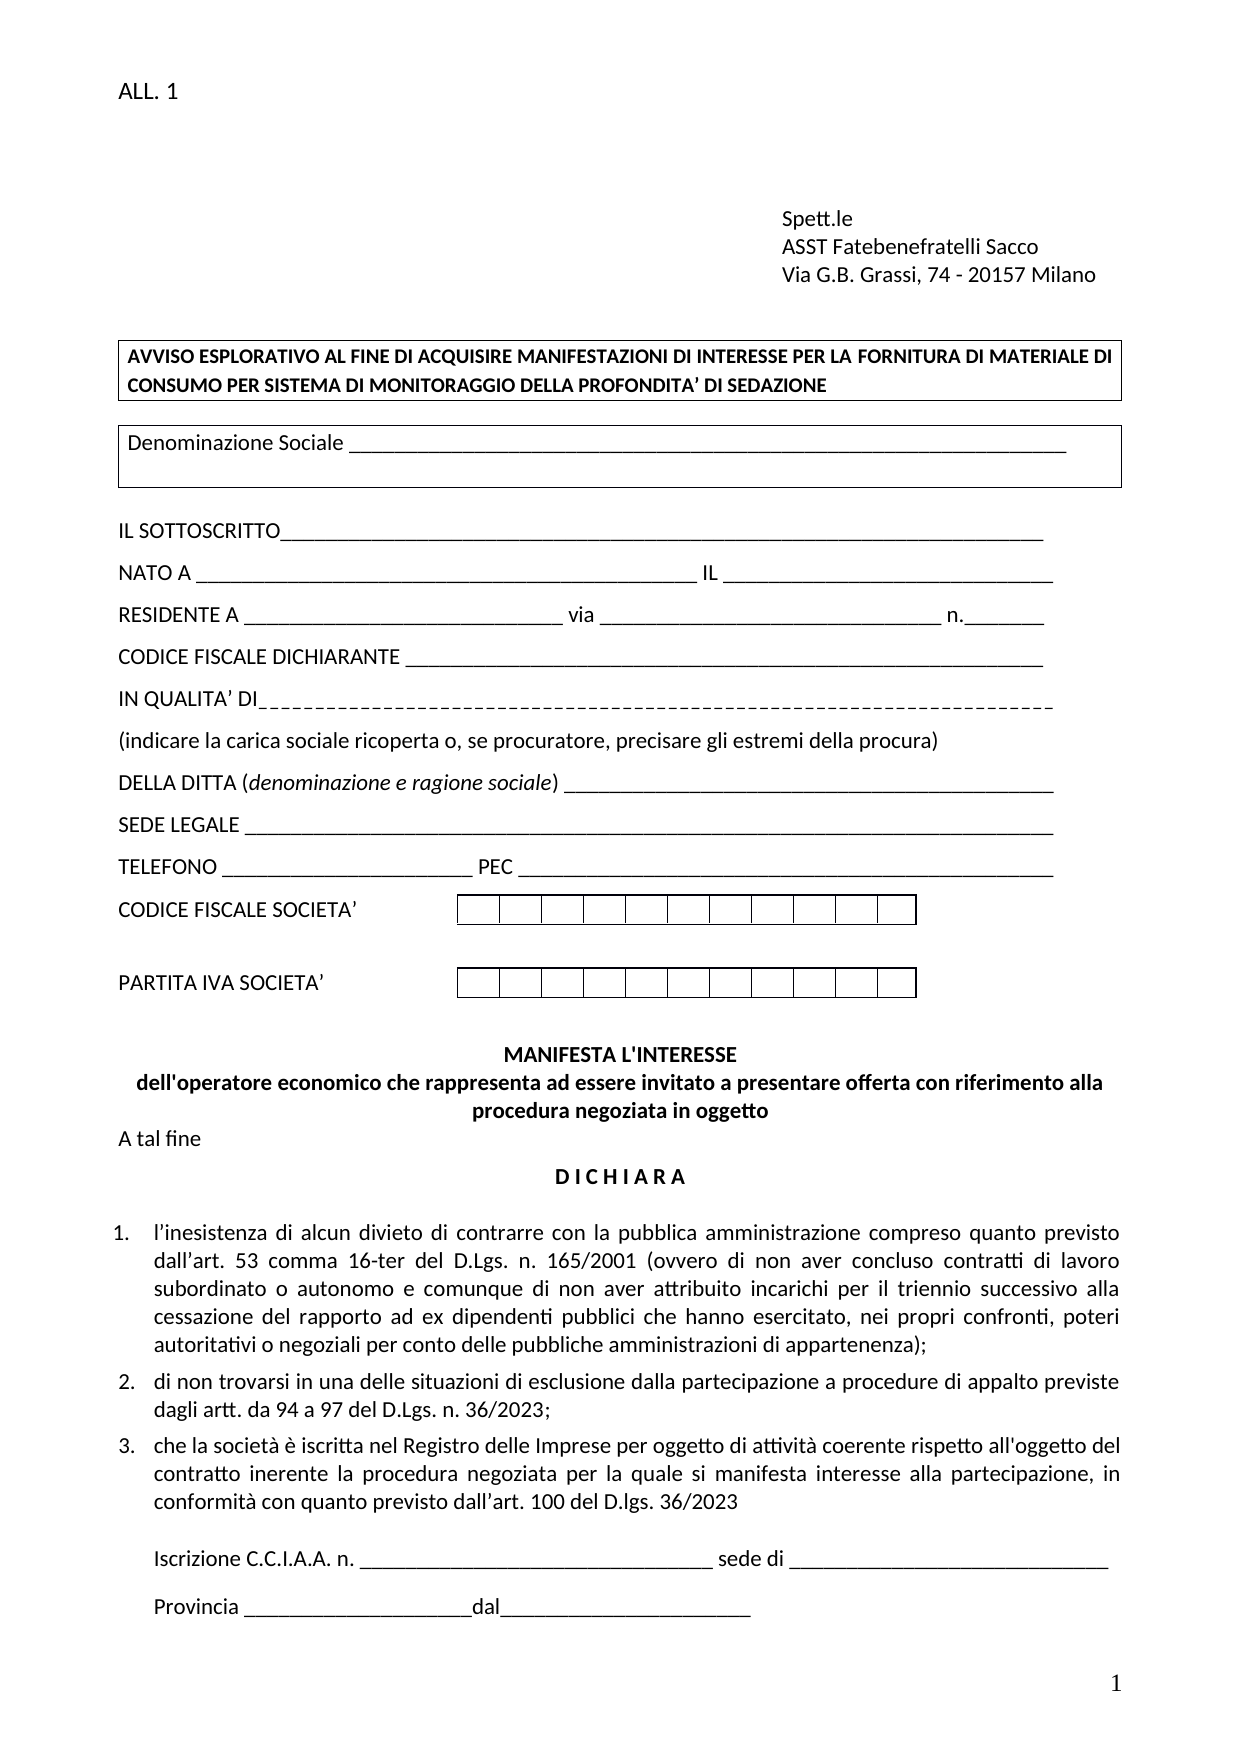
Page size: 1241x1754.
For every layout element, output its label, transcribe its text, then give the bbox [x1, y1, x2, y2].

text TELEFONO ______________________ PEC _______________________________________________ [118, 852, 1122, 880]
text Via G.B. Grassi, 74 - 20157 Milano [782, 261, 1122, 288]
text Denominazione Sociale _______________________________________________________________ [119, 426, 1121, 456]
text IN QUALITA’ DI______________________________________________________________________ [118, 684, 1122, 712]
text AVVISO ESPLORATIVO AL FINE DI ACQUISIRE MANIFESTAZIONI DI INTERESSE PER LA FORNITURA DI MATERIALE DI CONSUMO PER SISTEMA DI MONITORAGGIO DELLA PROFONDITA’ DI SEDAZIONE [119, 341, 1121, 400]
table_header [794, 969, 835, 997]
table_header [878, 969, 915, 997]
table_header [584, 896, 625, 923]
table_header [542, 969, 583, 997]
table_header [668, 896, 709, 923]
table_header [752, 896, 793, 923]
text CODICE FISCALE DICHIARANTE ________________________________________________________ [118, 642, 1122, 670]
text (indicare la carica sociale ricoperta o, se procuratore, precisare gli estremi della procura) [118, 726, 1122, 754]
table_header CODICE FISCALE SOCIETA’ [111, 894, 457, 923]
table_header [626, 969, 667, 997]
table_header [710, 969, 751, 997]
text MANIFESTA L'INTERESSE [118, 1040, 1122, 1068]
table_header [500, 896, 541, 923]
text NATO A ____________________________________________ IL _____________________________ [118, 558, 1122, 586]
text Spett.le [782, 204, 1122, 232]
table_header [500, 969, 541, 997]
table_header [584, 969, 625, 997]
table_header PARTITA IVA SOCIETA’ [111, 967, 457, 997]
table_header [878, 896, 915, 923]
table_header [668, 969, 709, 997]
table_header [836, 896, 877, 923]
table_header [542, 896, 583, 923]
table_header [752, 969, 793, 997]
text Provincia ____________________dal______________________ [118, 1592, 1122, 1620]
text IL SOTTOSCRITTO___________________________________________________________________ [118, 516, 1122, 544]
text A tal fine [118, 1124, 1122, 1152]
text SEDE LEGALE _______________________________________________________________________ [118, 810, 1122, 838]
table_header [794, 896, 835, 923]
text DELLA DITTA (denominazione e ragione sociale) ___________________________________________ [118, 768, 1122, 796]
list di non trovarsi in una delle situazioni di esclusione dalla partecipazione a procedure di appalto previste dagli artt. da 94 a 97 del D.Lgs. n. 36/2023; [118, 1367, 1122, 1423]
table_header [710, 896, 751, 923]
table_header [836, 969, 877, 997]
text dell'operatore economico che rappresenta ad essere invitato a presentare offerta con riferimento alla procedura negoziata in oggetto [118, 1068, 1122, 1124]
text ASST Fatebenefratelli Sacco [782, 232, 1122, 261]
text D I C H I A R A [118, 1162, 1122, 1190]
text Iscrizione C.C.I.A.A. n. _______________________________ sede di ____________________________ [118, 1544, 1122, 1572]
list l’inesistenza di alcun divieto di contrarre con la pubblica amministrazione compreso quanto previsto dall’art. 53 comma 16-ter del D.Lgs. n. 165/2001 (ovvero di non aver concluso contratti di lavoro subordinato o autonomo e comunque di non aver attribuito incarichi per il triennio successivo alla cessazione del rapporto ad ex dipendenti pubblici che hanno esercitato, nei propri confronti, poteri autoritativi o negoziali per conto delle pubbliche amministrazioni di appartenenza); [112, 1218, 1122, 1358]
table_header [458, 896, 499, 923]
table_header [626, 896, 667, 923]
text RESIDENTE A ____________________________ via ______________________________ n._______ [118, 600, 1122, 628]
table_header [458, 969, 499, 997]
list che la società è iscritta nel Registro delle Imprese per oggetto di attività coerente rispetto all'oggetto del contratto inerente la procedura negoziata per la quale si manifesta interesse alla partecipazione, in conformità con quanto previsto dall’art. 100 del D.lgs. 36/2023 [118, 1431, 1122, 1515]
